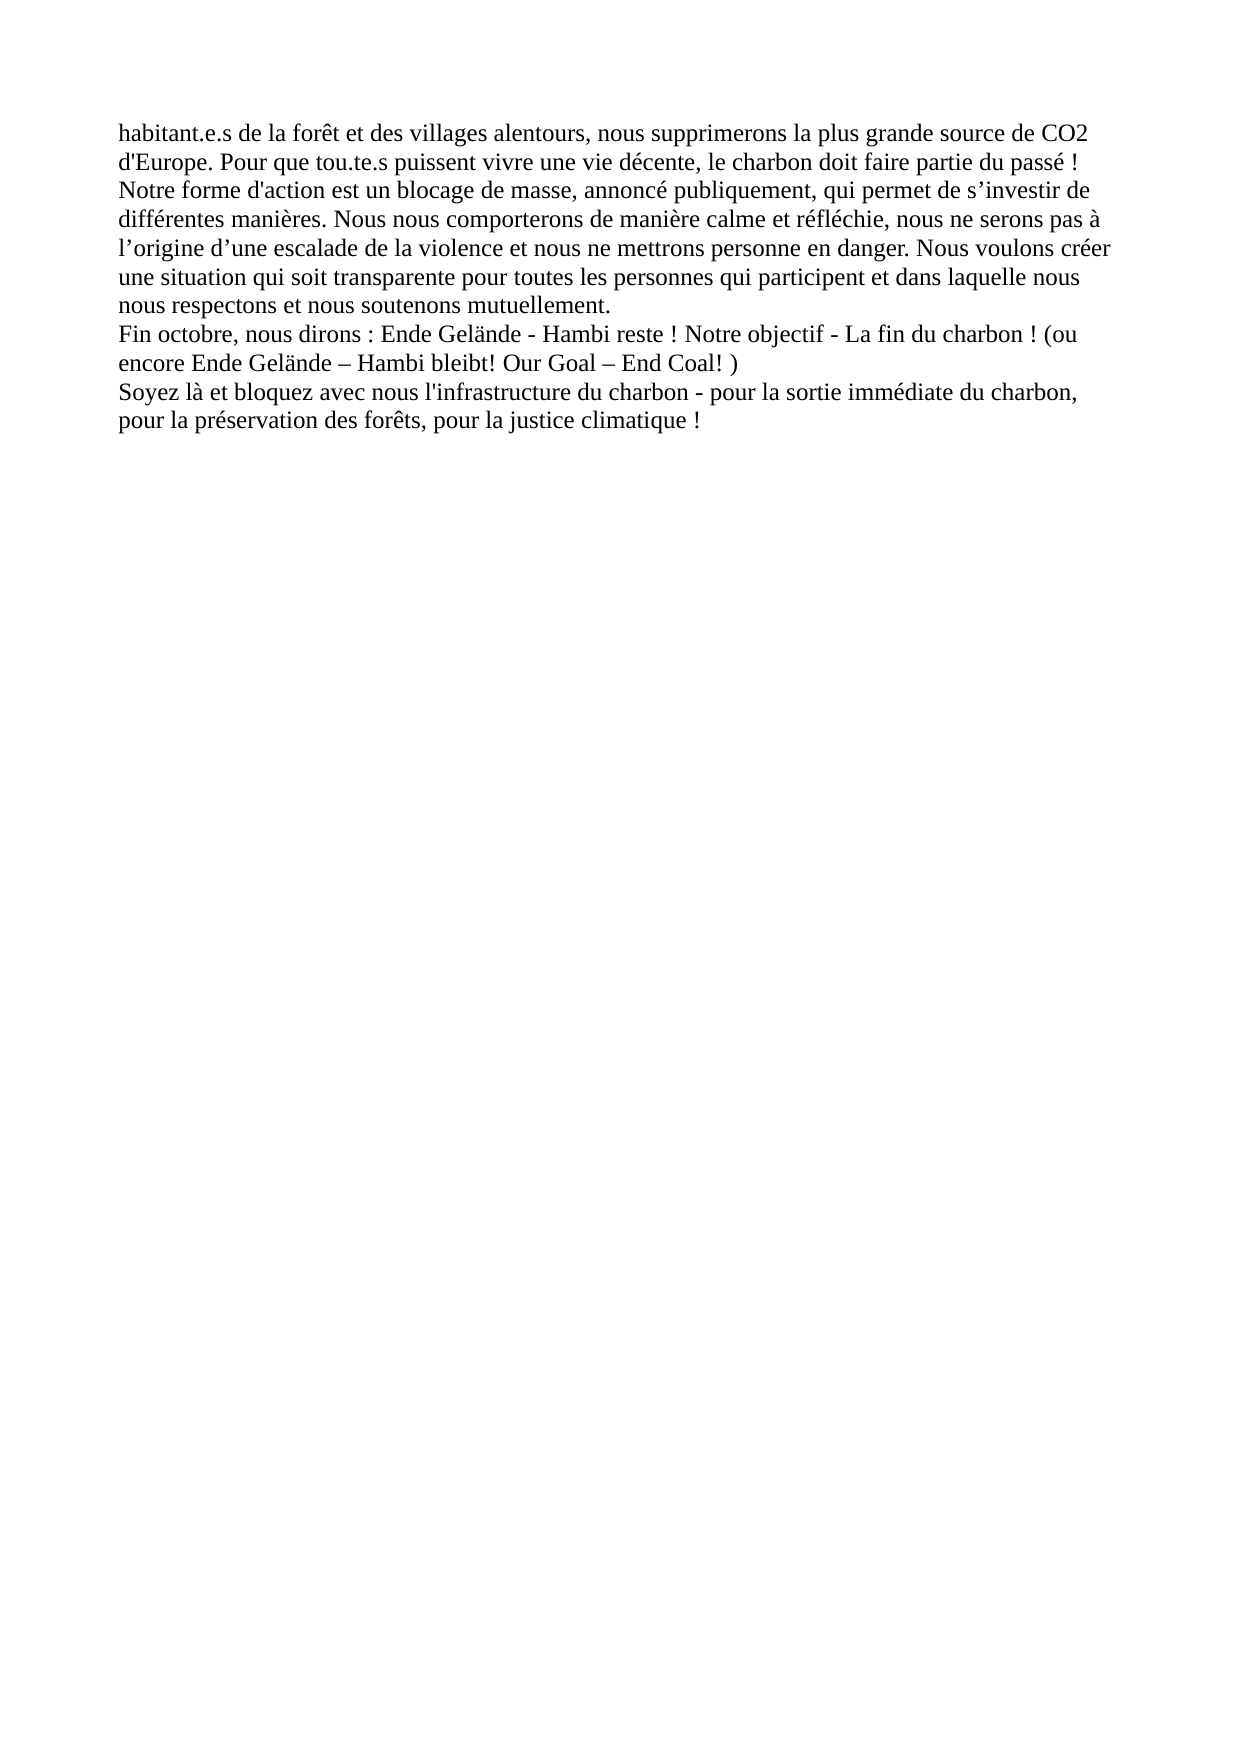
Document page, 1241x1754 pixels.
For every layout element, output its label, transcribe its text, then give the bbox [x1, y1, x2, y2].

text habitant.e.s de la forêt et des villages alentours, nous supprimerons la plus grande source de CO2 [118, 118, 1122, 147]
text Notre forme d'action est un blocage de masse, annoncé publiquement, qui permet de s’investir de [118, 176, 1122, 204]
text Fin octobre, nous dirons : Ende Gelände - Hambi reste ! Notre objectif - La fin du charbon ! (ou [118, 319, 1122, 348]
text Soyez là et bloquez avec nous l'infrastructure du charbon - pour la sortie immédiate du charbon, [118, 377, 1122, 406]
text nous respectons et nous soutenons mutuellement. [118, 291, 1122, 319]
text différentes manières. Nous nous comporterons de manière calme et réfléchie, nous ne serons pas à l’origine d’une escalade de la violence et nous ne mettrons personne en danger. Nous voulons créer [118, 204, 1122, 262]
text d'Europe. Pour que tou.te.s puissent vivre une vie décente, le charbon doit faire partie du passé ! [118, 147, 1122, 176]
text encore Ende Gelände – Hambi bleibt! Our Goal – End Coal! ) [118, 348, 1122, 377]
text une situation qui soit transparente pour toutes les personnes qui participent et dans laquelle nous [118, 262, 1122, 291]
text pour la préservation des forêts, pour la justice climatique ! [118, 406, 1122, 434]
